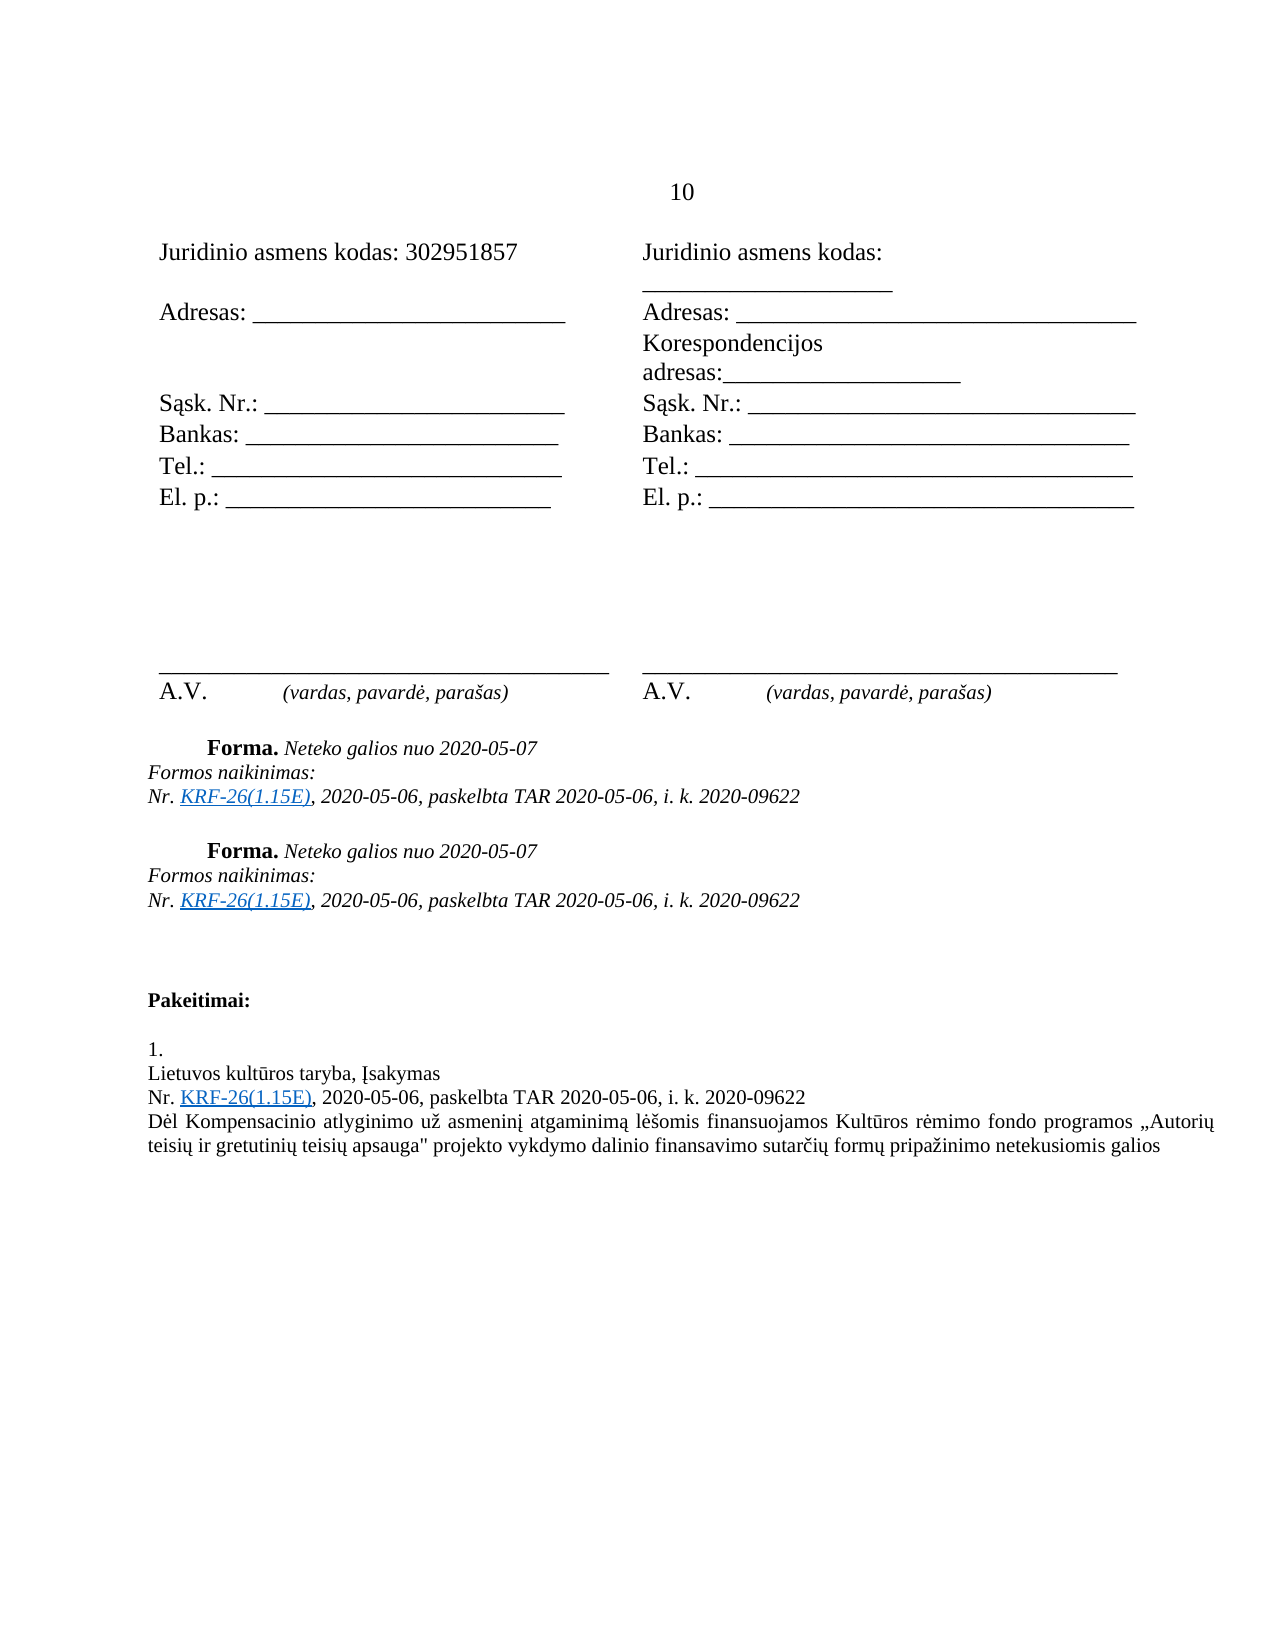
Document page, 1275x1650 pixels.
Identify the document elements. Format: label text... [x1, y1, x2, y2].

text Pakeitimai: [148, 988, 1216, 1012]
table_cell Adresas: _________________________ [148, 295, 631, 386]
table_cell El. p.: __________________________ [148, 480, 631, 511]
text Formos naikinimas: [148, 863, 1216, 887]
text Nr. KRF-26(1.15E), 2020-05-06, paskelbta TAR 2020-05-06, i. k. 2020-09622 [148, 784, 1216, 808]
table_cell Juridinio asmens kodas: ____________________ [631, 235, 1148, 294]
text Dėl Kompensacinio atlyginimo už asmeninį atgaminimą lėšomis finansuojamos Kultūros rėmimo fondo programos „Autorių teisių ir gretutinių teisių apsauga" projekto vykdymo dalinio finansavimo sutarčių formų pripažinimo netekusiomis galios [148, 1109, 1216, 1157]
table_cell Adresas: ________________________________ Korespondencijos adresas:___________________ [631, 295, 1148, 386]
table_cell Sąsk. Nr.: _______________________________ [631, 386, 1148, 417]
table_cell [148, 511, 631, 537]
table_cell [148, 538, 631, 648]
table_cell [631, 511, 1148, 537]
table_cell El. p.: __________________________________ [631, 480, 1148, 511]
text 1. [148, 1037, 1216, 1061]
text Forma. Neteko galios nuo 2020-05-07 [148, 837, 1216, 863]
text Formos naikinimas: [148, 760, 1216, 784]
text Lietuvos kultūros taryba, Įsakymas [148, 1061, 1216, 1085]
table_cell Bankas: ________________________________ [631, 417, 1148, 448]
table_cell [631, 538, 1148, 648]
table_cell ____________________________________ A.V. (vardas, pavardė, parašas) [148, 648, 631, 705]
table_cell Juridinio asmens kodas: 302951857 [148, 235, 631, 294]
table_cell Sąsk. Nr.: ________________________ [148, 386, 631, 417]
table_cell ______________________________________ A.V. (vardas, pavardė, parašas) [631, 648, 1148, 705]
text Nr. KRF-26(1.15E), 2020-05-06, paskelbta TAR 2020-05-06, i. k. 2020-09622 [148, 1085, 1216, 1109]
table_cell Tel.: ___________________________________ [631, 448, 1148, 480]
table_cell Tel.: ____________________________ [148, 448, 631, 480]
text Forma. Neteko galios nuo 2020-05-07 [148, 734, 1216, 760]
text Nr. KRF-26(1.15E), 2020-05-06, paskelbta TAR 2020-05-06, i. k. 2020-09622 [148, 887, 1216, 912]
table_cell Bankas: _________________________ [148, 417, 631, 448]
